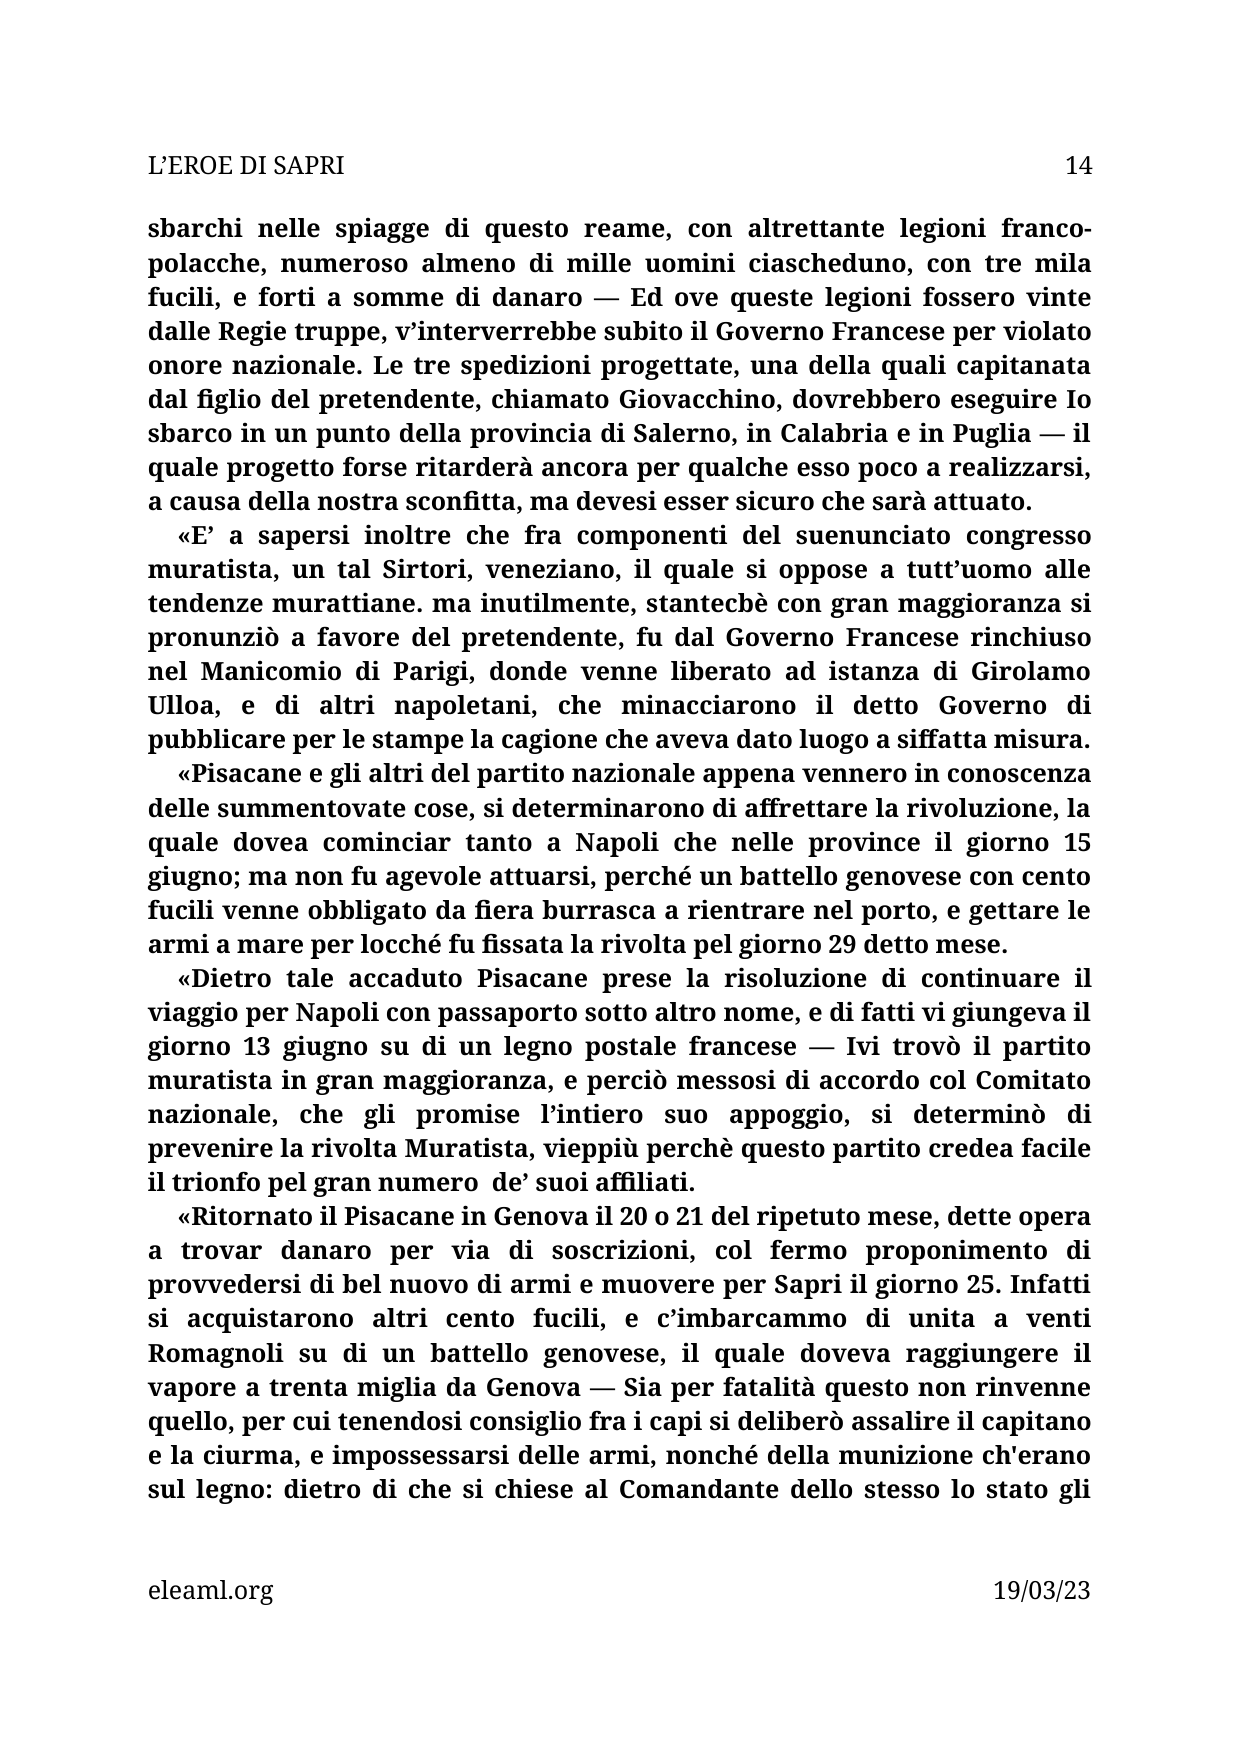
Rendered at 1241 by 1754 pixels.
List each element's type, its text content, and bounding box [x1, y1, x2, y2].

text «Dietro tale accaduto Pisacane prese la risoluzione di continuare il viaggio per Napoli con passaporto sotto altro nome, e di fatti vi giungeva il giorno 13 giugno su di un legno postale francese — Ivi trovò il partito muratista in gran maggioranza, e perciò messosi di accordo col Comitato nazionale, che gli promise l’intiero suo appoggio, si determinò di prevenire la rivolta Muratista, vieppiù perchè questo partito credea facile il trionfo pel gran numero de’ suoi affiliati. [148, 961, 1093, 1199]
text «E’ a sapersi inoltre che fra componenti del suenunciato congresso muratista, un tal Sirtori, veneziano, il quale si oppose a tutt’uomo alle tendenze murattiane. ma inutilmente, stantecbè con gran maggioranza si pronunziò a favore del pretendente, fu dal Governo Francese rinchiuso nel Manicomio di Parigi, donde venne liberato ad istanza di Girolamo Ulloa, e di altri napoletani, che minacciarono il detto Governo di pubblicare per le stampe la cagione che aveva dato luogo a siffatta misura. [148, 518, 1093, 756]
text sbarchi nelle spiagge di questo reame, con altrettante legioni franco-polacche, numeroso almeno di mille uomini ciascheduno, con tre mila fucili, e forti a somme di danaro — Ed ove queste legioni fossero vinte dalle Regie truppe, v’interverrebbe subito il Governo Francese per violato onore nazionale. Le tre spedizioni progettate, una della quali capitanata dal figlio del pretendente, chiamato Giovacchino, dovrebbero eseguire Io sbarco in un punto della provincia di Salerno, in Calabria e in Puglia — il quale progetto forse ritarderà ancora per qualche esso poco a realizzarsi, a causa della nostra sconfitta, ma devesi esser sicuro che sarà attuato. [148, 211, 1093, 518]
text «Pisacane e gli altri del partito nazionale appena vennero in conoscenza delle summentovate cose, si determinarono di affrettare la rivoluzione, la quale dovea cominciar tanto a Napoli che nelle province il giorno 15 giugno; ma non fu agevole attuarsi, perché un battello genovese con cento fucili venne obbligato da fiera burrasca a rientrare nel porto, e gettare le armi a mare per locché fu fissata la rivolta pel giorno 29 detto mese. [148, 756, 1093, 961]
text «Ritornato il Pisacane in Genova il 20 o 21 del ripetuto mese, dette opera a trovar danaro per via di soscrizioni, col fermo proponimento di provvedersi di bel nuovo di armi e muovere per Sapri il giorno 25. Infatti si acquistarono altri cento fucili, e c’imbarcammo di unita a venti Romagnoli su di un battello genovese, il quale doveva raggiungere il vapore a trenta miglia da Genova — Sia per fatalità questo non rinvenne quello, per cui tenendosi consiglio fra i capi si deliberò assalire il capitano e la ciurma, e impossessarsi delle armi, nonché della munizione ch'erano sul legno: dietro di che si chiese al Comandante dello stesso lo stato gli [148, 1199, 1093, 1506]
